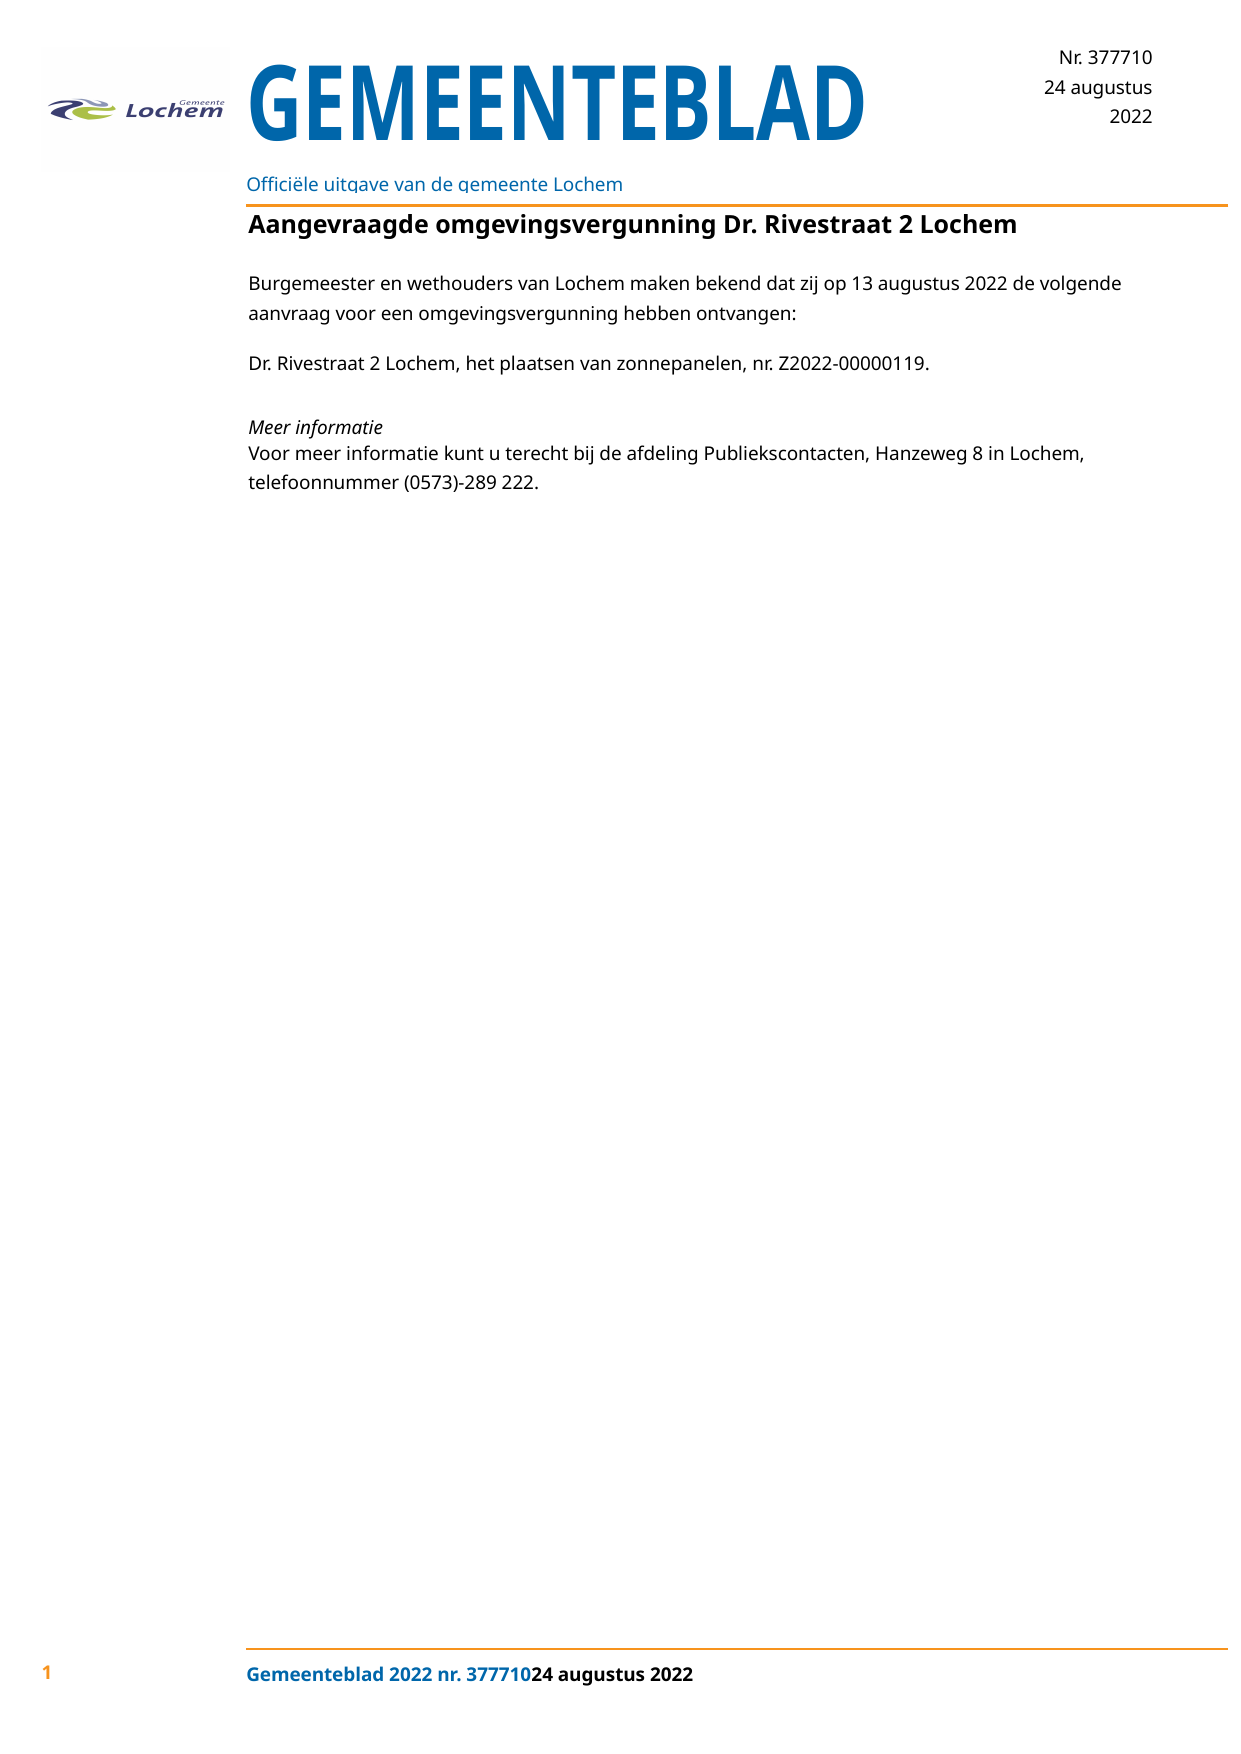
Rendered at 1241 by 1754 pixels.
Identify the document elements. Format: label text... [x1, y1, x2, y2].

text Aangevraagde omgevingsvergunning Dr. Rivestraat 2 Lochem [248, 207, 1152, 241]
picture [41, 47, 231, 172]
text Dr. Rivestraat 2 Lochem, het plaatsen van zonnepanelen, nr. Z2022-00000119. [248, 350, 1152, 376]
text Burgemeester en wethouders van Lochem maken bekend dat zij op 13 augustus 2022 de volgende aanvraag voor een omgevingsvergunning hebben ontvangen: [248, 270, 1152, 326]
text Meer informatie [248, 414, 1152, 440]
text Voor meer informatie kunt u terecht bij de afdeling Publiekscontacten, Hanzeweg 8 in Lochem, telefoonnummer (0573)-289 222. [248, 440, 1152, 495]
